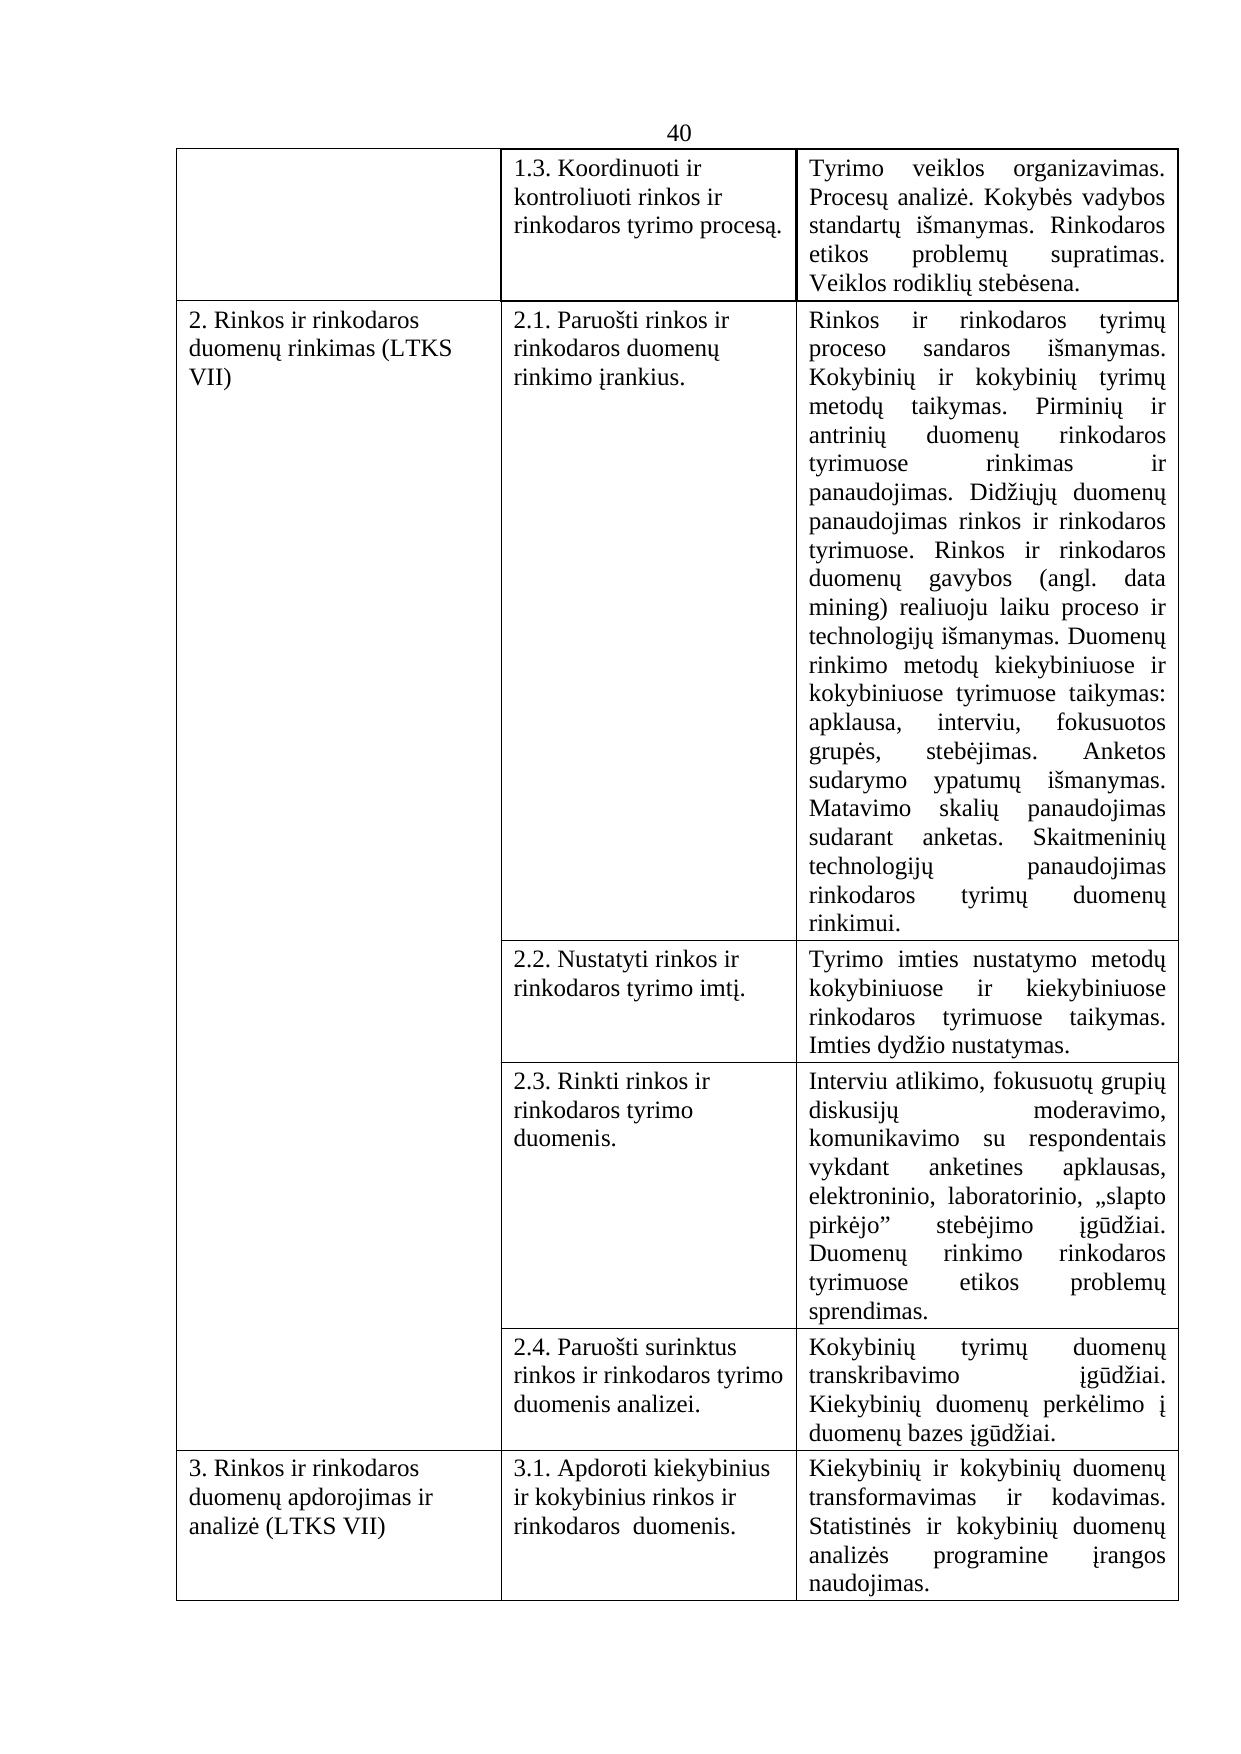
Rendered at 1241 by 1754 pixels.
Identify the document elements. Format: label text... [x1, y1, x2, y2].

table_cell 3. Rinkos ir rinkodaros duomenų apdorojimas ir analizė (LTKS VII) [177, 1451, 501, 1600]
table_cell Rinkos ir rinkodaros tyrimų proceso sandaros išmanymas. Kokybinių ir kokybinių tyrimų metodų taikymas. Pirminių ir antrinių duomenų rinkodaros tyrimuose rinkimas ir panaudojimas. Didžiųjų duomenų panaudojimas rinkos ir rinkodaros tyrimuose. Rinkos ir rinkodaros duomenų gavybos (angl. data mining) realiuoju laiku proceso ir technologijų išmanymas. Duomenų rinkimo metodų kiekybiniuose ir kokybiniuose tyrimuose taikymas: apklausa, interviu, fokusuotos grupės, stebėjimas. Anketos sudarymo ypatumų išmanymas. Matavimo skalių panaudojimas sudarant anketas. Skaitmeninių technologijų panaudojimas rinkodaros tyrimų duomenų rinkimui. [797, 302, 1178, 940]
table_cell Kokybinių tyrimų duomenų transkribavimo įgūdžiai. Kiekybinių duomenų perkėlimo į duomenų bazes įgūdžiai. [797, 1329, 1178, 1449]
table_cell 1.3. Koordinuoti ir kontroliuoti rinkos ir rinkodaros tyrimo procesą. [502, 150, 795, 300]
table_cell Interviu atlikimo, fokusuotų grupių diskusijų moderavimo, komunikavimo su respondentais vykdant anketines apklausas, elektroninio, laboratorinio, „slapto pirkėjo” stebėjimo įgūdžiai. Duomenų rinkimo rinkodaros tyrimuose etikos problemų sprendimas. [797, 1063, 1178, 1328]
table_cell 2. Rinkos ir rinkodaros duomenų rinkimas (LTKS VII) [177, 301, 501, 1449]
table_cell 3.1. Apdoroti kiekybinius ir kokybinius rinkos ir rinkodaros duomenis. [502, 1451, 796, 1600]
table_cell Tyrimo veiklos organizavimas. Procesų analizė. Kokybės vadybos standartų išmanymas. Rinkodaros etikos problemų supratimas. Veiklos rodiklių stebėsena. [798, 150, 1177, 300]
table_cell 2.1. Paruošti rinkos ir rinkodaros duomenų rinkimo įrankius. [502, 302, 796, 940]
table_cell 2.4. Paruošti surinktus rinkos ir rinkodaros tyrimo duomenis analizei. [502, 1329, 796, 1449]
table_cell 2.2. Nustatyti rinkos ir rinkodaros tyrimo imtį. [502, 941, 796, 1062]
table_cell Tyrimo imties nustatymo metodų kokybiniuose ir kiekybiniuose rinkodaros tyrimuose taikymas. Imties dydžio nustatymas. [797, 941, 1178, 1062]
table_cell Kiekybinių ir kokybinių duomenų transformavimas ir kodavimas. Statistinės ir kokybinių duomenų analizės programine įrangos naudojimas. [797, 1451, 1178, 1600]
table_cell [177, 149, 500, 300]
table_cell 2.3. Rinkti rinkos ir rinkodaros tyrimo duomenis. [502, 1063, 796, 1328]
